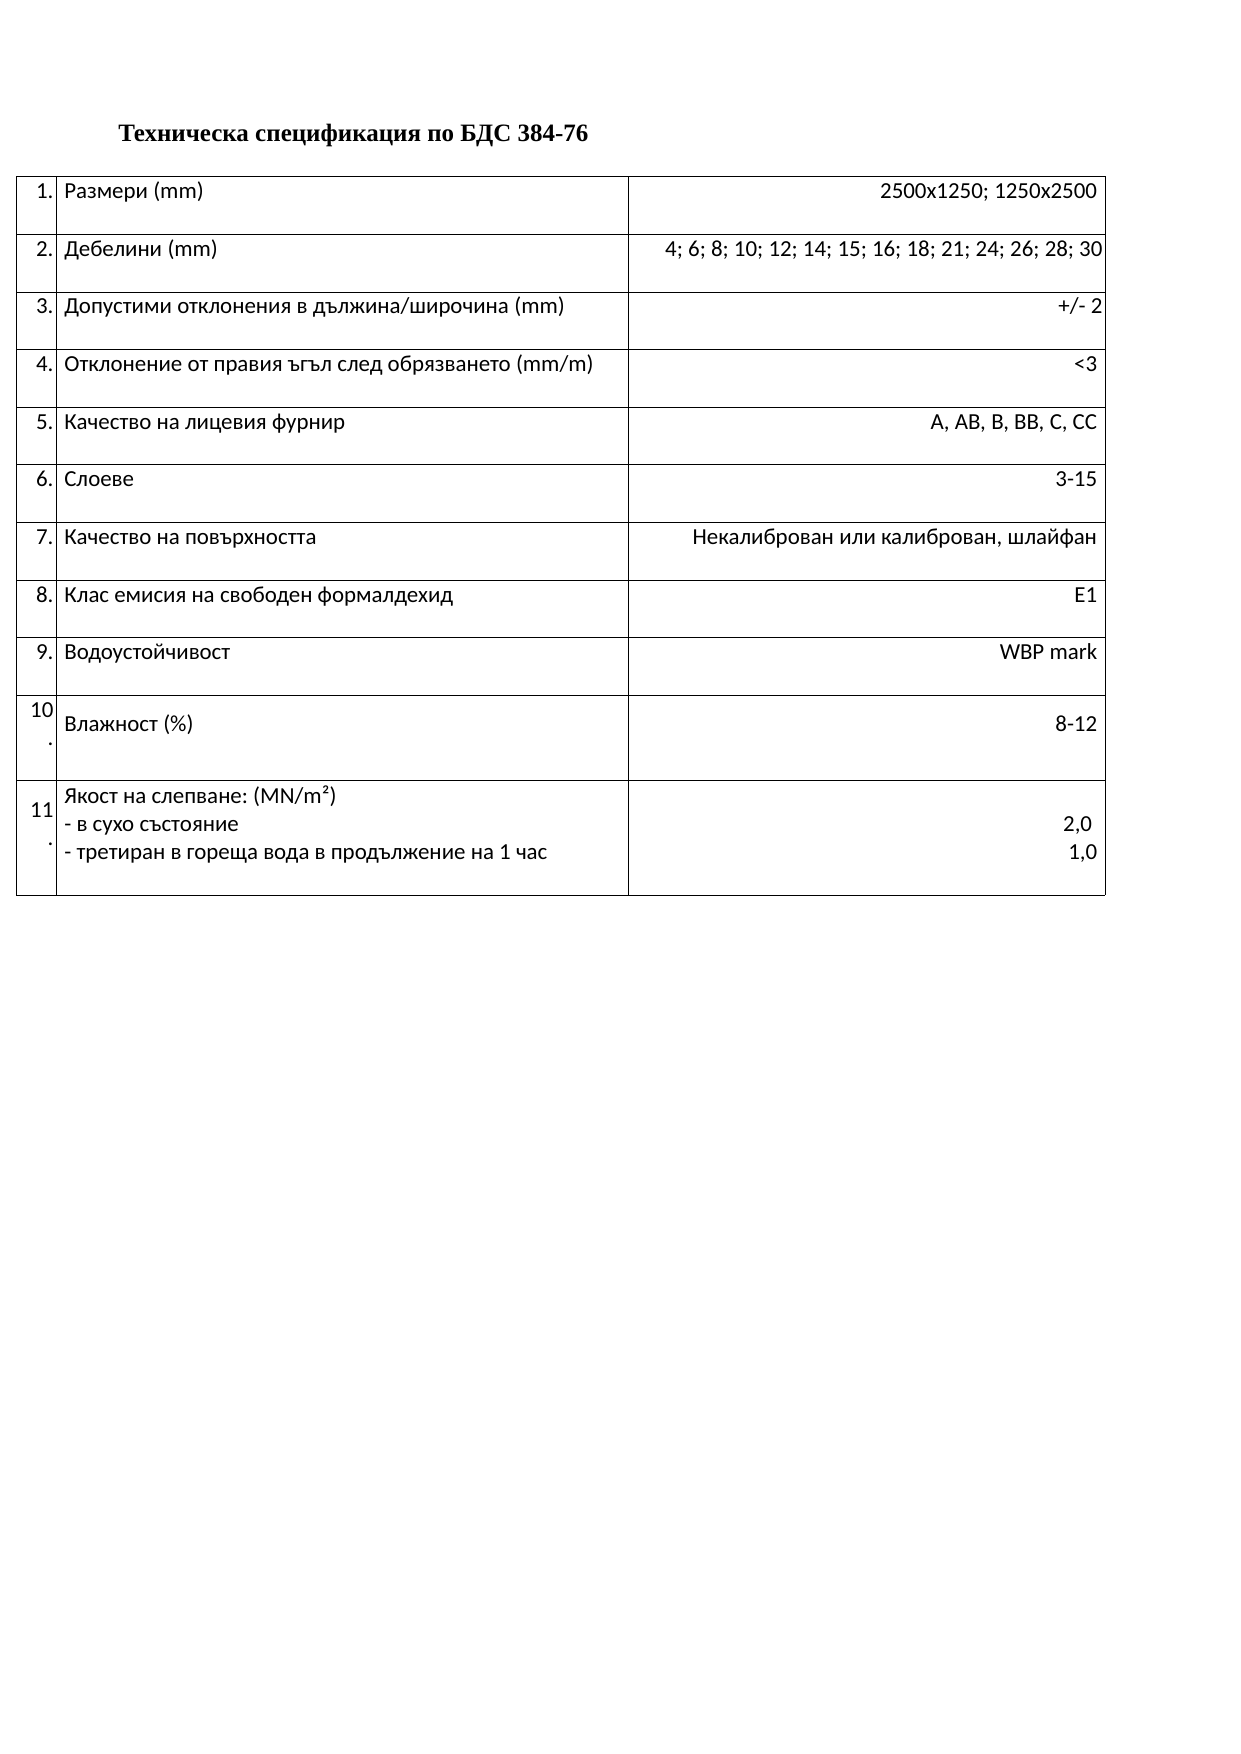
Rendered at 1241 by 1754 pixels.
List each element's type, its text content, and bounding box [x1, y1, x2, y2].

table_cell E1 [629, 581, 1105, 637]
table_cell Якост на слепване: (MN/m²) - в сухо състояние - третиран в гореща вода в продължение на 1 час [57, 781, 628, 895]
table_cell +/- 2 [629, 293, 1105, 349]
table_cell 8-12 [629, 696, 1105, 780]
table_cell 11. [17, 781, 56, 895]
table_header Размери (mm) [57, 177, 628, 234]
table_cell Дебелини (mm) [57, 235, 628, 292]
table_cell 6. [17, 465, 56, 522]
table_cell Допустими отклонения в дължина/широчина (mm) [57, 293, 628, 349]
table_cell 9. [17, 638, 56, 695]
table_cell 7. [17, 523, 56, 579]
table_cell 2. [17, 235, 56, 292]
table_cell <3 [629, 350, 1105, 407]
table_cell WBP mark [629, 638, 1105, 695]
table_header 1. [17, 177, 56, 234]
table_cell 2,0 1,0 [629, 781, 1105, 895]
table_cell Влажност (%) [57, 696, 628, 780]
table_cell 4; 6; 8; 10; 12; 14; 15; 16; 18; 21; 24; 26; 28; 30 [629, 235, 1105, 292]
table_cell 3. [17, 293, 56, 349]
text Техническа спецификация по БДС 384-76 [118, 118, 1122, 147]
table_cell Клас емисия на свободен формалдехид [57, 581, 628, 637]
table_cell Отклонение от правия ъгъл след обрязването (mm/m) [57, 350, 628, 407]
table_header 2500х1250; 1250х2500 [629, 177, 1105, 234]
table_cell Водоустойчивост [57, 638, 628, 695]
table_cell 10. [17, 696, 56, 780]
table_cell Слоеве [57, 465, 628, 522]
table_cell A, AB, B, BB, C, CC [629, 408, 1105, 464]
table_cell 3-15 [629, 465, 1105, 522]
table_cell 4. [17, 350, 56, 407]
table_cell Качество на повърхността [57, 523, 628, 579]
table_cell 8. [17, 581, 56, 637]
table_cell Некалиброван или калиброван, шлайфан [629, 523, 1105, 579]
table_cell Качество на лицевия фурнир [57, 408, 628, 464]
table_cell 5. [17, 408, 56, 464]
